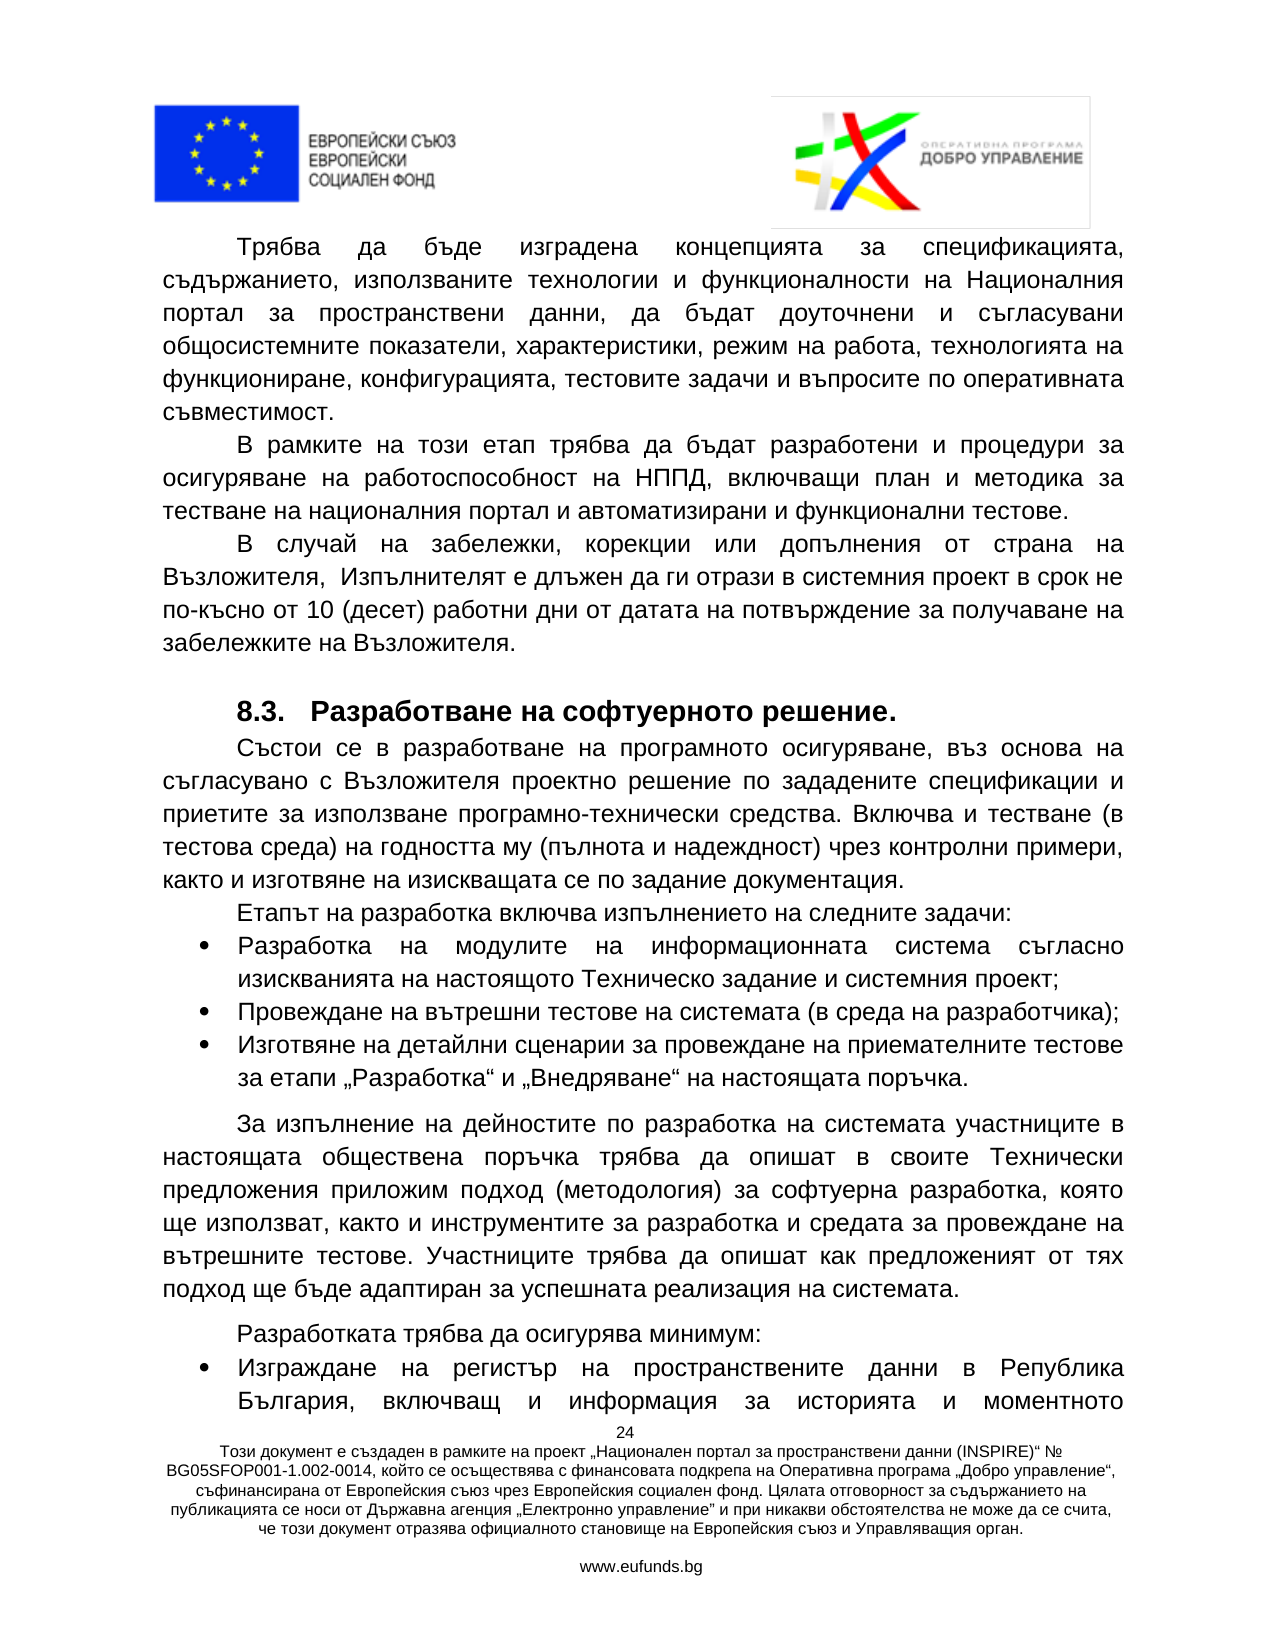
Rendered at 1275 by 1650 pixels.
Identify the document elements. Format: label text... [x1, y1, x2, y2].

text Разработката трябва да осигурява минимум: [162, 1319, 1125, 1348]
list Изготвяне на детайлни сценарии за провеждане на приемателните тестове за етапи „Разработка“ и „Внедряване“ на настоящата поръчка. [200, 1030, 1125, 1092]
text В случай на забележки, корекции или допълнения от страна на Възложителя, Изпълнителят е длъжен да ги отрази в системния проект в срок не по-късно от 10 (десет) работни дни от датата на потвърждение за получаване на забележките на Възложителя. [162, 529, 1125, 657]
list Разработка на модулите на информационната система съгласно изискванията на настоящото Техническо задание и системния проект; [200, 931, 1125, 993]
text Етапът на разработка включва изпълнението на следните задачи: [162, 898, 1125, 927]
text За изпълнение на дейностите по разработка на системата участниците в настоящата обществена поръчка трябва да опишат в своите Технически предложения приложим подход (методология) за софтуерна разработка, която ще използват, както и инструментите за разработка и средата за провеждане на вътрешните тестове. Участниците трябва да опишат как предложеният от тях подход ще бъде адаптиран за успешната реализация на системата. [162, 1109, 1125, 1303]
text В рамките на този етап трябва да бъдат разработени и процедури за осигуряване на работоспособност на НППД, включващи план и методика за тестване на националния портал и автоматизирани и функционални тестове. [162, 430, 1125, 525]
text Състои се в разработване на програмното осигуряване, въз основа на съгласувано с Възложителя проектно решение по зададените спецификации и приетите за използване програмно-технически средства. Включва и тестване (в тестова среда) на годността му (пълнота и надеждност) чрез контролни примери, както и изготвяне на изискващата се по задание документация. [162, 733, 1125, 894]
list Изграждане на регистър на пространствените данни в Република България, включващ и информация за историята и моментното [200, 1352, 1125, 1414]
list Провеждане на вътрешни тестове на системата (в среда на разработчика); [200, 997, 1125, 1026]
text Трябва да бъде изградена концепцията за спецификацията, съдържанието, използваните технологии и функционалности на Националния портал за пространствени данни, да бъдат доуточнени и съгласувани общосистемните показатели, характеристики, режим на работа, технологията на функциониране, конфигурацията, тестовите задачи и въпросите по оперативната съвместимост. [162, 232, 1125, 426]
subtitle Разработване на софтуерното решение. [236, 694, 1125, 728]
